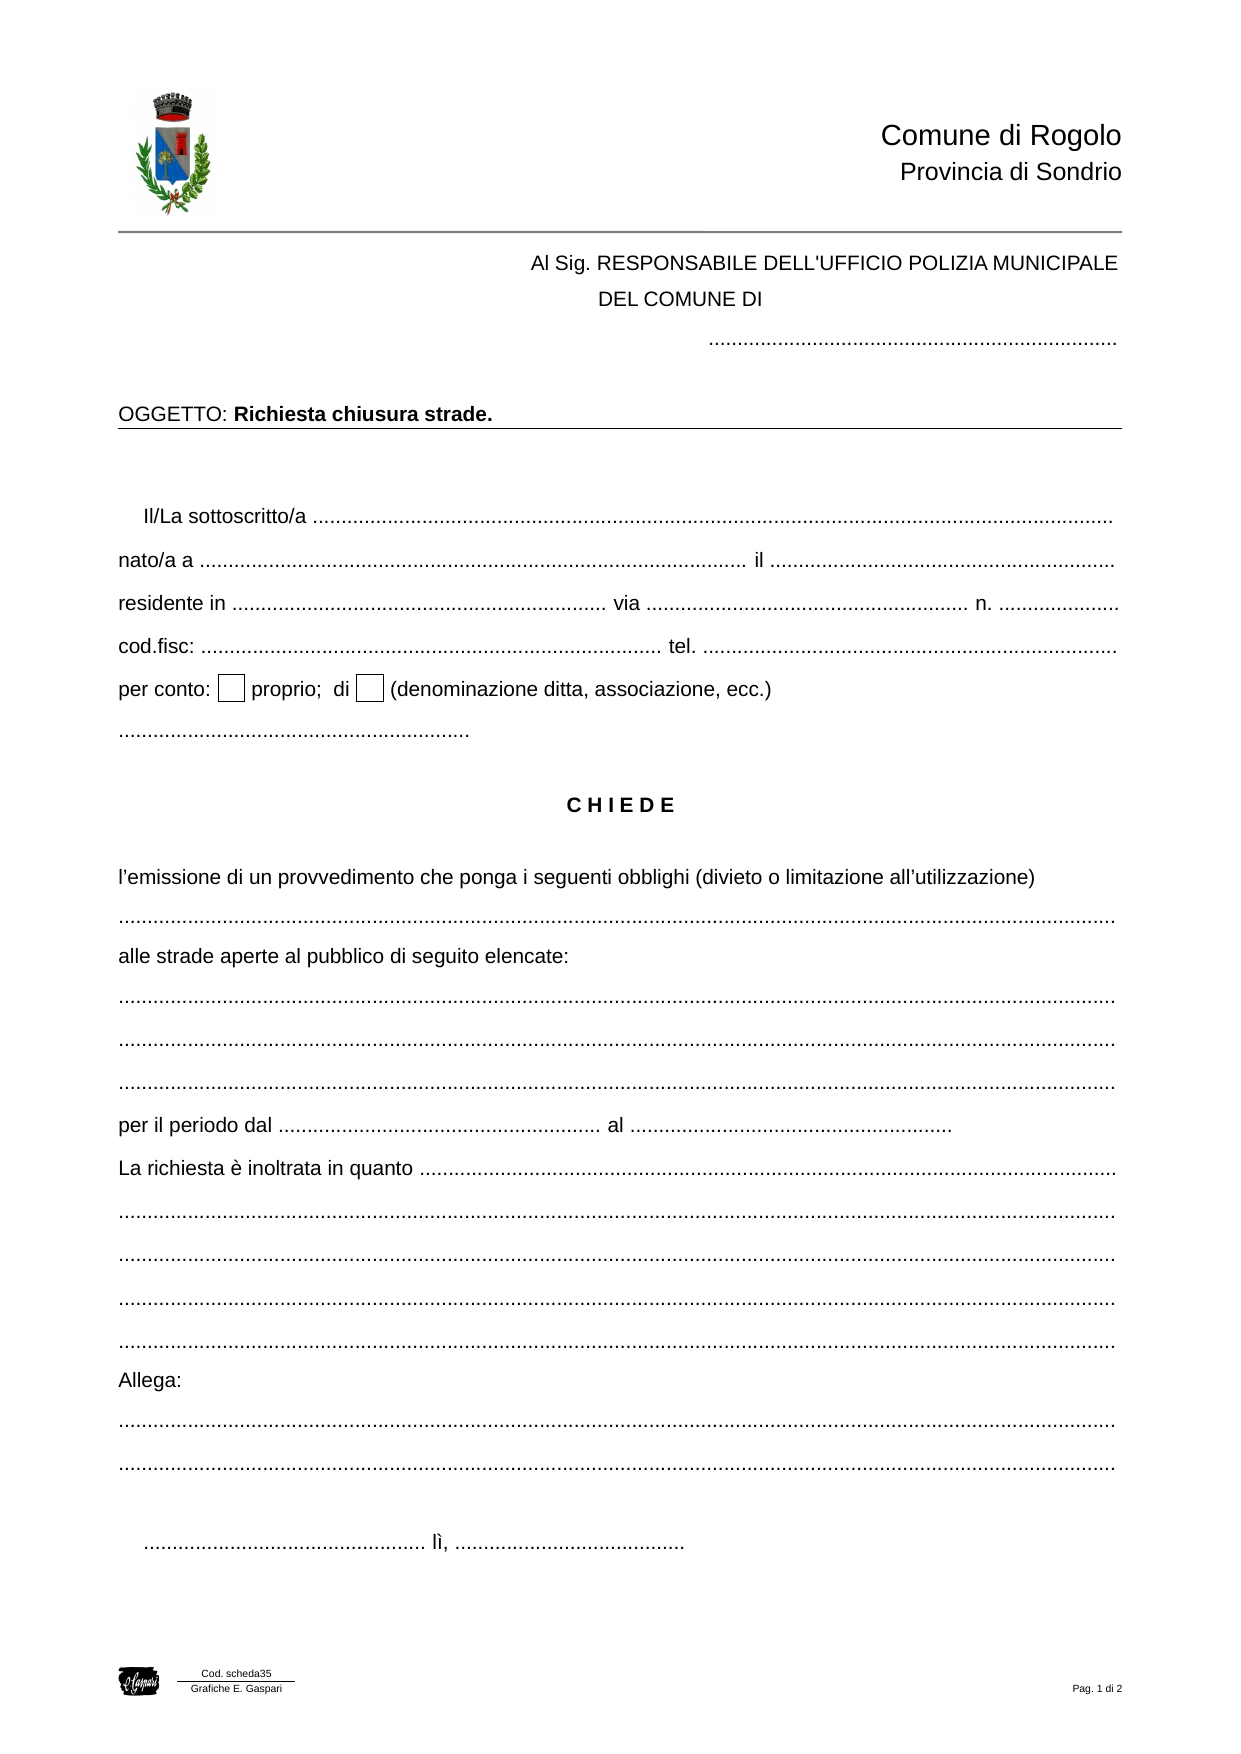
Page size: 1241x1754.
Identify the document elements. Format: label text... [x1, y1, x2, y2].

text OGGETTO: Richiesta chiusura strade. [118, 402, 1122, 428]
text ................................................. lì, ........................................ [143, 1526, 1122, 1555]
text nato/a a ............................................................................................... il ............................................................ [118, 544, 1122, 572]
picture [118, 1666, 160, 1696]
text cod.fisc: ................................................................................ tel. ........................................................................ [118, 630, 1122, 659]
text l’emissione di un provvedimento che ponga i seguenti obblighi (divieto o limitazione all’utilizzazione) ............................................................................................................................................................................. [118, 865, 1122, 929]
text ............................................................................................................................................................................. [118, 1325, 1122, 1353]
text ............................................................................................................................................................................. [118, 1238, 1122, 1267]
text ............................................................................................................................................................................. [118, 1447, 1122, 1476]
picture [122, 87, 224, 219]
text per il periodo dal ........................................................ al ........................................................ [118, 1109, 1122, 1138]
text DEL COMUNE DI [598, 287, 1122, 311]
text Al Sig. RESPONSABILE DELL'UFFICIO POLIZIA MUNICIPALE [531, 251, 1122, 274]
text per conto: proprio; di (denominazione ditta, associazione, ecc.) ............................................................. [118, 673, 1122, 742]
text ....................................................................... [708, 322, 1122, 351]
text Allega: [118, 1368, 1122, 1392]
text residente in ................................................................. via ........................................................ n. ..................... [118, 587, 1122, 616]
text ............................................................................................................................................................................. [118, 1066, 1122, 1095]
text La richiesta è inoltrata in quanto ......................................................................................................................... [118, 1152, 1122, 1181]
text Comune di Rogolo [224, 118, 1122, 152]
text Il/La sottoscritto/a ........................................................................................................................................... [118, 501, 1122, 529]
text ............................................................................................................................................................................. [118, 1195, 1122, 1224]
text ............................................................................................................................................................................. [118, 1404, 1122, 1432]
text ............................................................................................................................................................................. [118, 980, 1122, 1008]
text Provincia di Sondrio [224, 157, 1122, 185]
text C H I E D E [118, 793, 1122, 817]
text alle strade aperte al pubblico di seguito elencate: [118, 944, 1122, 968]
text ............................................................................................................................................................................. [118, 1282, 1122, 1310]
text ............................................................................................................................................................................. [118, 1023, 1122, 1052]
